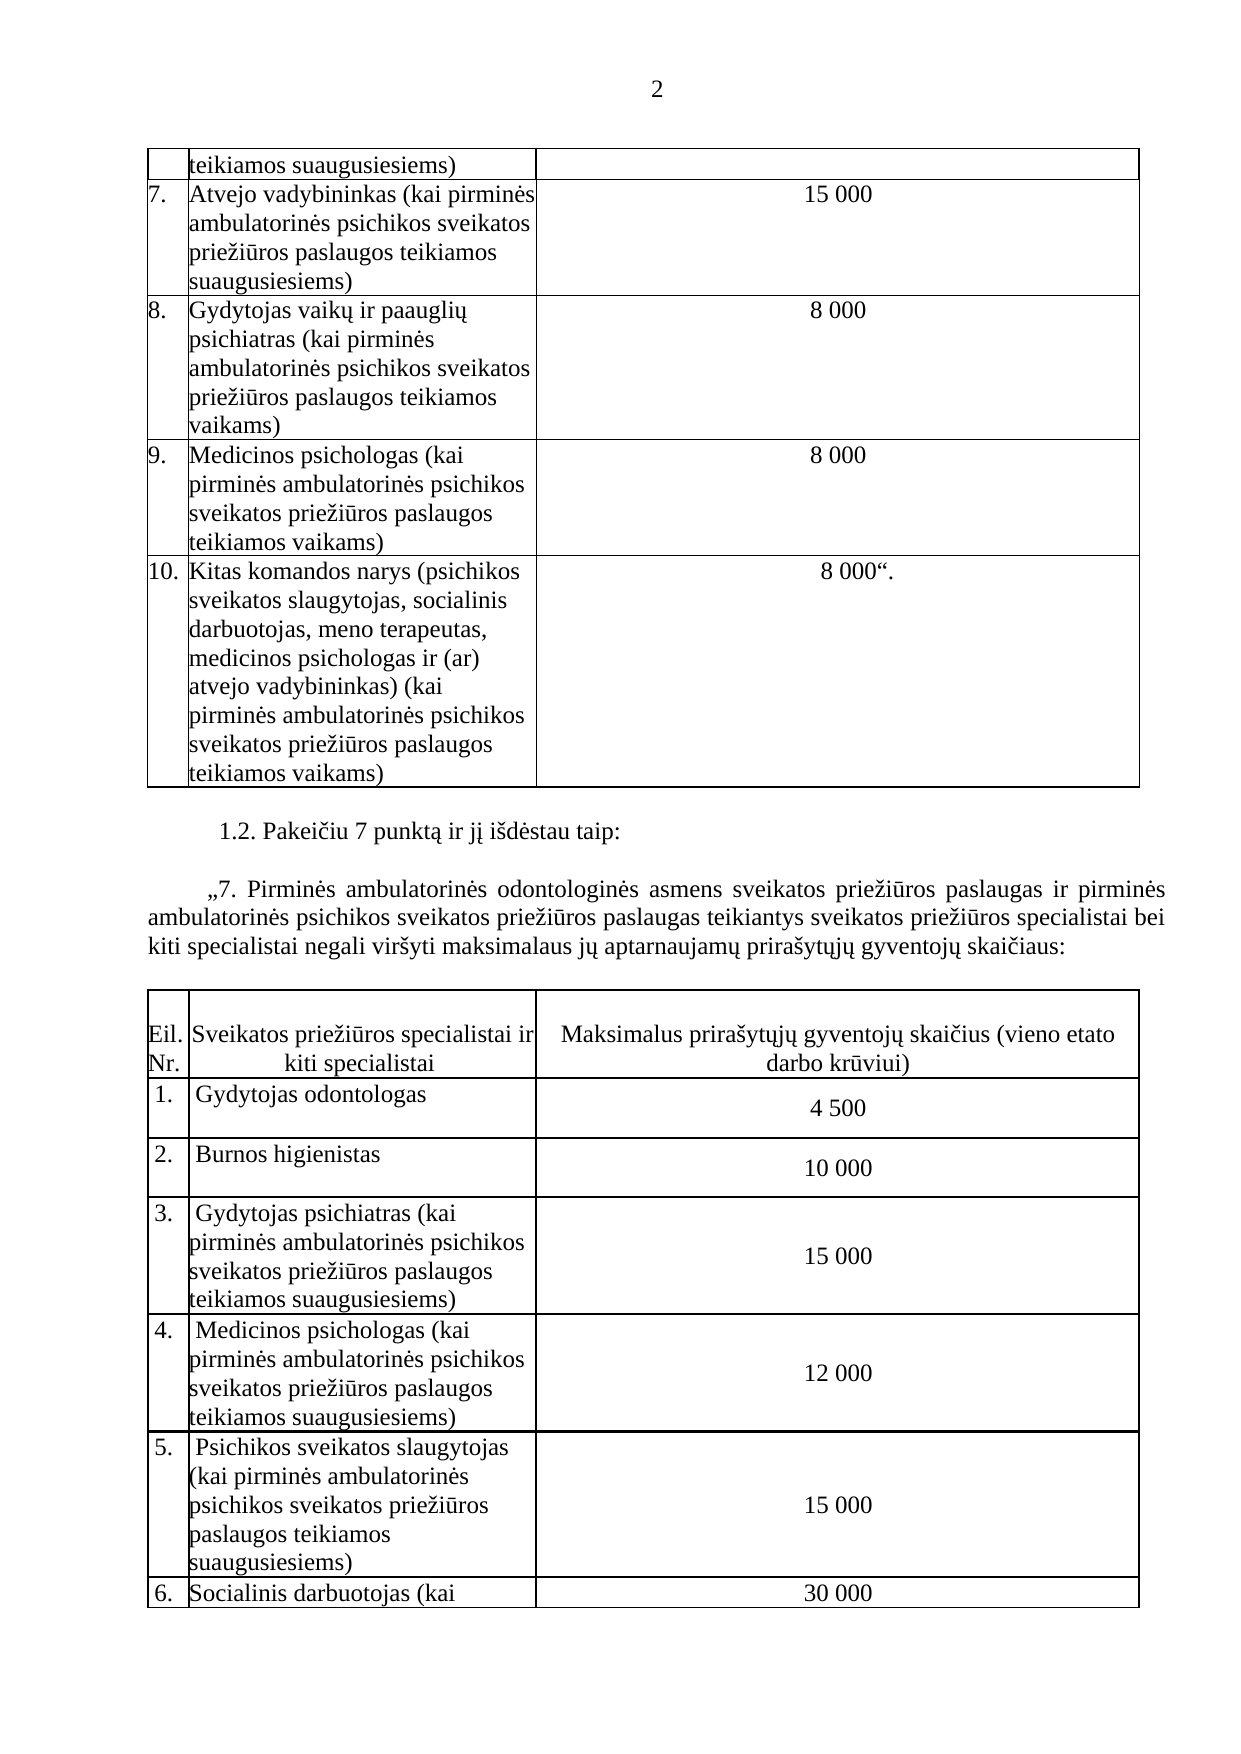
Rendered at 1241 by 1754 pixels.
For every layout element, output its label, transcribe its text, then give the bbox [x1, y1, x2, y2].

table_header Eil. Nr. [149, 991, 188, 1077]
table_cell 4 500 [537, 1079, 1138, 1137]
table_cell [1140, 1576, 1149, 1607]
table_header Sveikatos priežiūros specialistai ir kiti specialistai [190, 991, 535, 1077]
table_header Maksimalus prirašytųjų gyventojų skaičius (vieno etato darbo krūviui) [537, 991, 1138, 1077]
table_cell Gydytojas odontologas [190, 1079, 535, 1137]
table_header [1140, 989, 1149, 1077]
text 1.2. Pakeičiu 7 punktą ir jį išdėstau taip: [148, 816, 1166, 845]
table_cell 4. [149, 1315, 188, 1430]
table_cell [1140, 555, 1149, 786]
table_cell [1140, 1137, 1149, 1196]
table_cell [1140, 1313, 1149, 1430]
table_cell Socialinis darbuotojas (kai [190, 1578, 535, 1607]
table_cell 1. [149, 1079, 188, 1137]
text „7. Pirminės ambulatorinės odontologinės asmens sveikatos priežiūros paslaugas ir pirminės ambulatorinės psichikos sveikatos priežiūros paslaugas teikiantys sveikatos priežiūros specialistai bei kiti specialistai negali viršyti maksimalaus jų aptarnaujamų prirašytųjų gyventojų skaičiaus: [148, 874, 1166, 960]
table_cell [1140, 295, 1149, 439]
table_cell 5. [149, 1433, 188, 1576]
table_cell 10 000 [537, 1139, 1138, 1196]
table_cell [1140, 148, 1149, 178]
table_cell Gydytojas psichiatras (kai pirminės ambulatorinės psichikos sveikatos priežiūros paslaugos teikiamos suaugusiesiems) [190, 1198, 535, 1313]
table_cell [1140, 439, 1149, 555]
table_cell 15 000 [537, 180, 1139, 294]
table_cell [537, 149, 1138, 178]
table_cell 8 000“. [537, 556, 1139, 786]
table_cell 8 000 [537, 440, 1139, 555]
table_cell Psichikos sveikatos slaugytojas (kai pirminės ambulatorinės psichikos sveikatos priežiūros paslaugos teikiamos suaugusiesiems) [190, 1433, 535, 1576]
table_cell 7. [148, 180, 188, 294]
table_cell [1140, 1430, 1149, 1576]
table_cell [1140, 1077, 1149, 1137]
table_cell Burnos higienistas [190, 1139, 535, 1196]
table_cell 8. [148, 296, 188, 439]
table_cell [1140, 179, 1149, 294]
table_cell Medicinos psichologas (kai pirminės ambulatorinės psichikos sveikatos priežiūros paslaugos teikiamos vaikams) [189, 440, 536, 555]
table_cell 3. [149, 1198, 188, 1313]
table_cell Atvejo vadybininkas (kai pirminės ambulatorinės psichikos sveikatos priežiūros paslaugos teikiamos suaugusiesiems) [189, 180, 536, 294]
table_cell 30 000 [537, 1578, 1138, 1607]
table_cell Gydytojas vaikų ir paauglių psichiatras (kai pirminės ambulatorinės psichikos sveikatos priežiūros paslaugos teikiamos vaikams) [189, 296, 536, 439]
table_cell 12 000 [537, 1315, 1138, 1430]
table_cell Medicinos psichologas (kai pirminės ambulatorinės psichikos sveikatos priežiūros paslaugos teikiamos suaugusiesiems) [190, 1315, 535, 1430]
table_cell teikiamos suaugusiesiems) [190, 149, 535, 178]
table_cell 15 000 [537, 1433, 1138, 1576]
table_cell 10. [148, 556, 188, 786]
table_cell 2. [149, 1139, 188, 1196]
table_cell 6. [149, 1578, 188, 1607]
table_cell Kitas komandos narys (psichikos sveikatos slaugytojas, socialinis darbuotojas, meno terapeutas, medicinos psichologas ir (ar) atvejo vadybininkas) (kai pirminės ambulatorinės psichikos sveikatos priežiūros paslaugos teikiamos vaikams) [189, 556, 536, 786]
table_cell 8 000 [537, 296, 1139, 439]
table_cell [149, 149, 188, 178]
table_cell 9. [148, 440, 188, 555]
table_cell [1140, 1196, 1149, 1313]
table_cell 15 000 [537, 1198, 1138, 1313]
